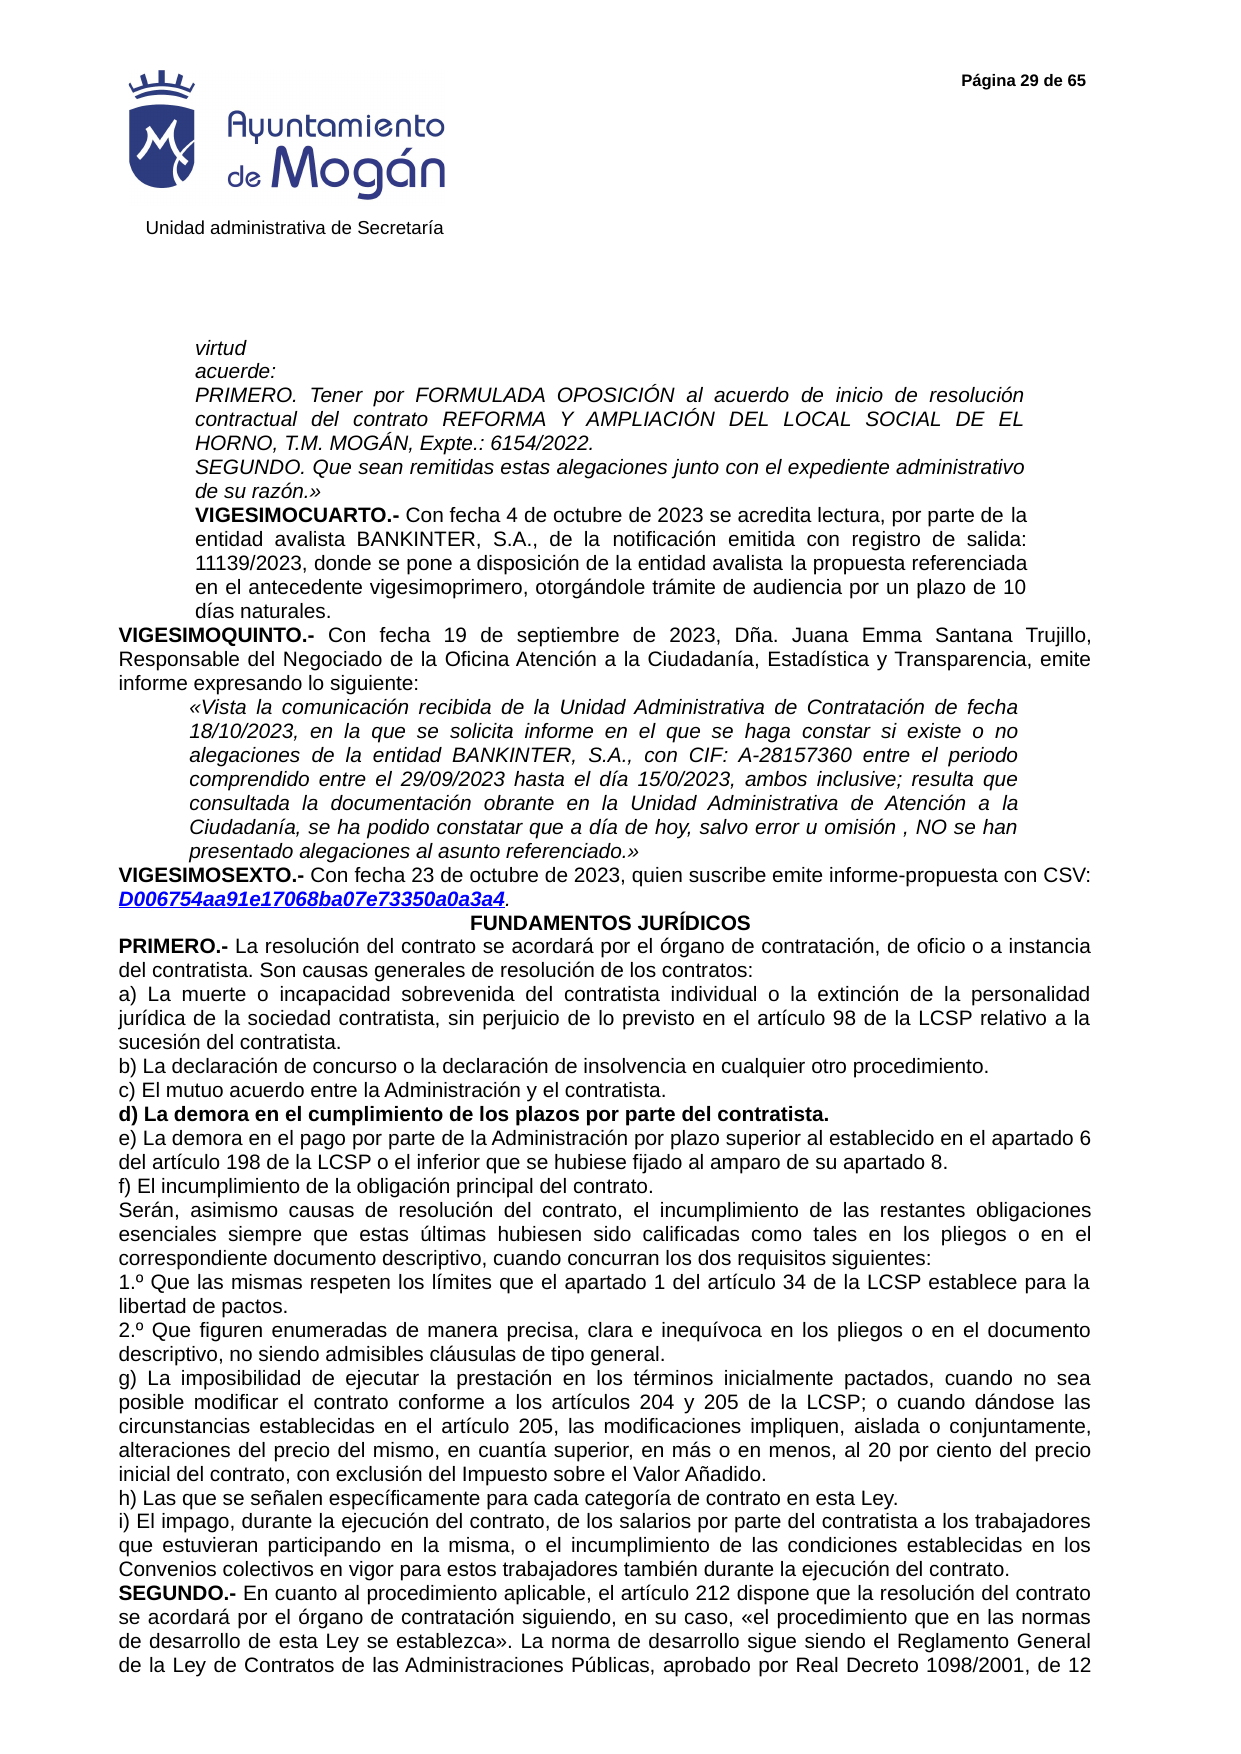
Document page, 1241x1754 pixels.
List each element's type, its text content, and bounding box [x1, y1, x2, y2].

text b) La declaración de concurso o la declaración de insolvencia en cualquier otro procedimiento. [118, 1054, 1092, 1078]
text PRIMERO. Tener por FORMULADA OPOSICIÓN al acuerdo de inicio de resolución contractual del contrato REFORMA Y AMPLIACIÓN DEL LOCAL SOCIAL DE EL HORNO, T.M. MOGÁN, Expte.: 6154/2022. [195, 383, 1027, 455]
text SEGUNDO. Que sean remitidas estas alegaciones junto con el expediente administrativo de su razón.» [195, 455, 1027, 503]
text d) La demora en el cumplimiento de los plazos por parte del contratista. [118, 1102, 1092, 1126]
text h) Las que se señalen específicamente para cada categoría de contrato en esta Ley. [118, 1485, 1092, 1509]
text 1.º Que las mismas respeten los límites que el apartado 1 del artículo 34 de la LCSP establece para la libertad de pactos. [118, 1270, 1092, 1318]
text e) La demora en el pago por parte de la Administración por plazo superior al establecido en el apartado 6 del artículo 198 de la LCSP o el inferior que se hubiese fijado al amparo de su apartado 8. [118, 1126, 1092, 1174]
text VIGESIMOQUINTO.- Con fecha 19 de septiembre de 2023, Dña. Juana Emma Santana Trujillo, Responsable del Negociado de la Oficina Atención a la Ciudadanía, Estadística y Transparencia, emite informe expresando lo siguiente: [118, 623, 1092, 695]
text i) El impago, durante la ejecución del contrato, de los salarios por parte del contratista a los trabajadores que estuvieran participando en la misma, o el incumplimiento de las condiciones establecidas en los Convenios colectivos en vigor para estos trabajadores también durante la ejecución del contrato. [118, 1509, 1092, 1581]
text g) La imposibilidad de ejecutar la prestación en los términos inicialmente pactados, cuando no sea posible modificar el contrato conforme a los artículos 204 y 205 de la LCSP; o cuando dándose las circunstancias establecidas en el artículo 205, las modificaciones impliquen, aislada o conjuntamente, alteraciones del precio del mismo, en cuantía superior, en más o en menos, al 20 por ciento del precio inicial del contrato, con exclusión del Impuesto sobre el Valor Añadido. [118, 1366, 1092, 1485]
text c) El mutuo acuerdo entre la Administración y el contratista. [118, 1078, 1092, 1102]
text Serán, asimismo causas de resolución del contrato, el incumplimiento de las restantes obligaciones esenciales siempre que estas últimas hubiesen sido calificadas como tales en los pliegos o en el correspondiente documento descriptivo, cuando concurran los dos requisitos siguientes: [118, 1198, 1092, 1270]
text 2.º Que figuren enumeradas de manera precisa, clara e inequívoca en los pliegos o en el documento descriptivo, no siendo admisibles cláusulas de tipo general. [118, 1318, 1092, 1366]
text virtud [195, 335, 1027, 359]
text «Vista la comunicación recibida de la Unidad Administrativa de Contratación de fecha 18/10/2023, en la que se solicita informe en el que se haga constar si existe o no alegaciones de la entidad BANKINTER, S.A., con CIF: A-28157360 entre el periodo comprendido entre el 29/09/2023 hasta el día 15/0/2023, ambos inclusive; resulta que consultada la documentación obrante en la Unidad Administrativa de Atención a la Ciudadanía, se ha podido constatar que a día de hoy, salvo error u omisión , NO se han presentado alegaciones al asunto referenciado.» [189, 695, 1022, 862]
text acuerde: [195, 359, 1027, 383]
text f) El incumplimiento de la obligación principal del contrato. [118, 1174, 1092, 1198]
text FUNDAMENTOS JURÍDICOS [193, 910, 1033, 934]
text VIGESIMOSEXTO.- Con fecha 23 de octubre de 2023, quien suscribe emite informe-propuesta con CSV: D006754aa91e17068ba07e73350a0a3a4. [118, 862, 1092, 910]
text a) La muerte o incapacidad sobrevenida del contratista individual o la extinción de la personalidad jurídica de la sociedad contratista, sin perjuicio de lo previsto en el artículo 98 de la LCSP relativo a la sucesión del contratista. [118, 982, 1092, 1054]
text VIGESIMOCUARTO.- Con fecha 4 de octubre de 2023 se acredita lectura, por parte de la entidad avalista BANKINTER, S.A., de la notificación emitida con registro de salida: 11139/2023, donde se pone a disposición de la entidad avalista la propuesta referenciada en el antecedente vigesimoprimero, otorgándole trámite de audiencia por un plazo de 10 días naturales. [195, 503, 1027, 623]
text SEGUNDO.- En cuanto al procedimiento aplicable, el artículo 212 dispone que la resolución del contrato se acordará por el órgano de contratación siguiendo, en su caso, «el procedimiento que en las normas de desarrollo de esta Ley se establezca». La norma de desarrollo sigue siendo el Reglamento General de la Ley de Contratos de las Administraciones Públicas, aprobado por Real Decreto 1098/2001, de 12 [118, 1581, 1092, 1677]
picture [128, 70, 445, 206]
text PRIMERO.- La resolución del contrato se acordará por el órgano de contratación, de oficio o a instancia del contratista. Son causas generales de resolución de los contratos: [118, 934, 1092, 982]
